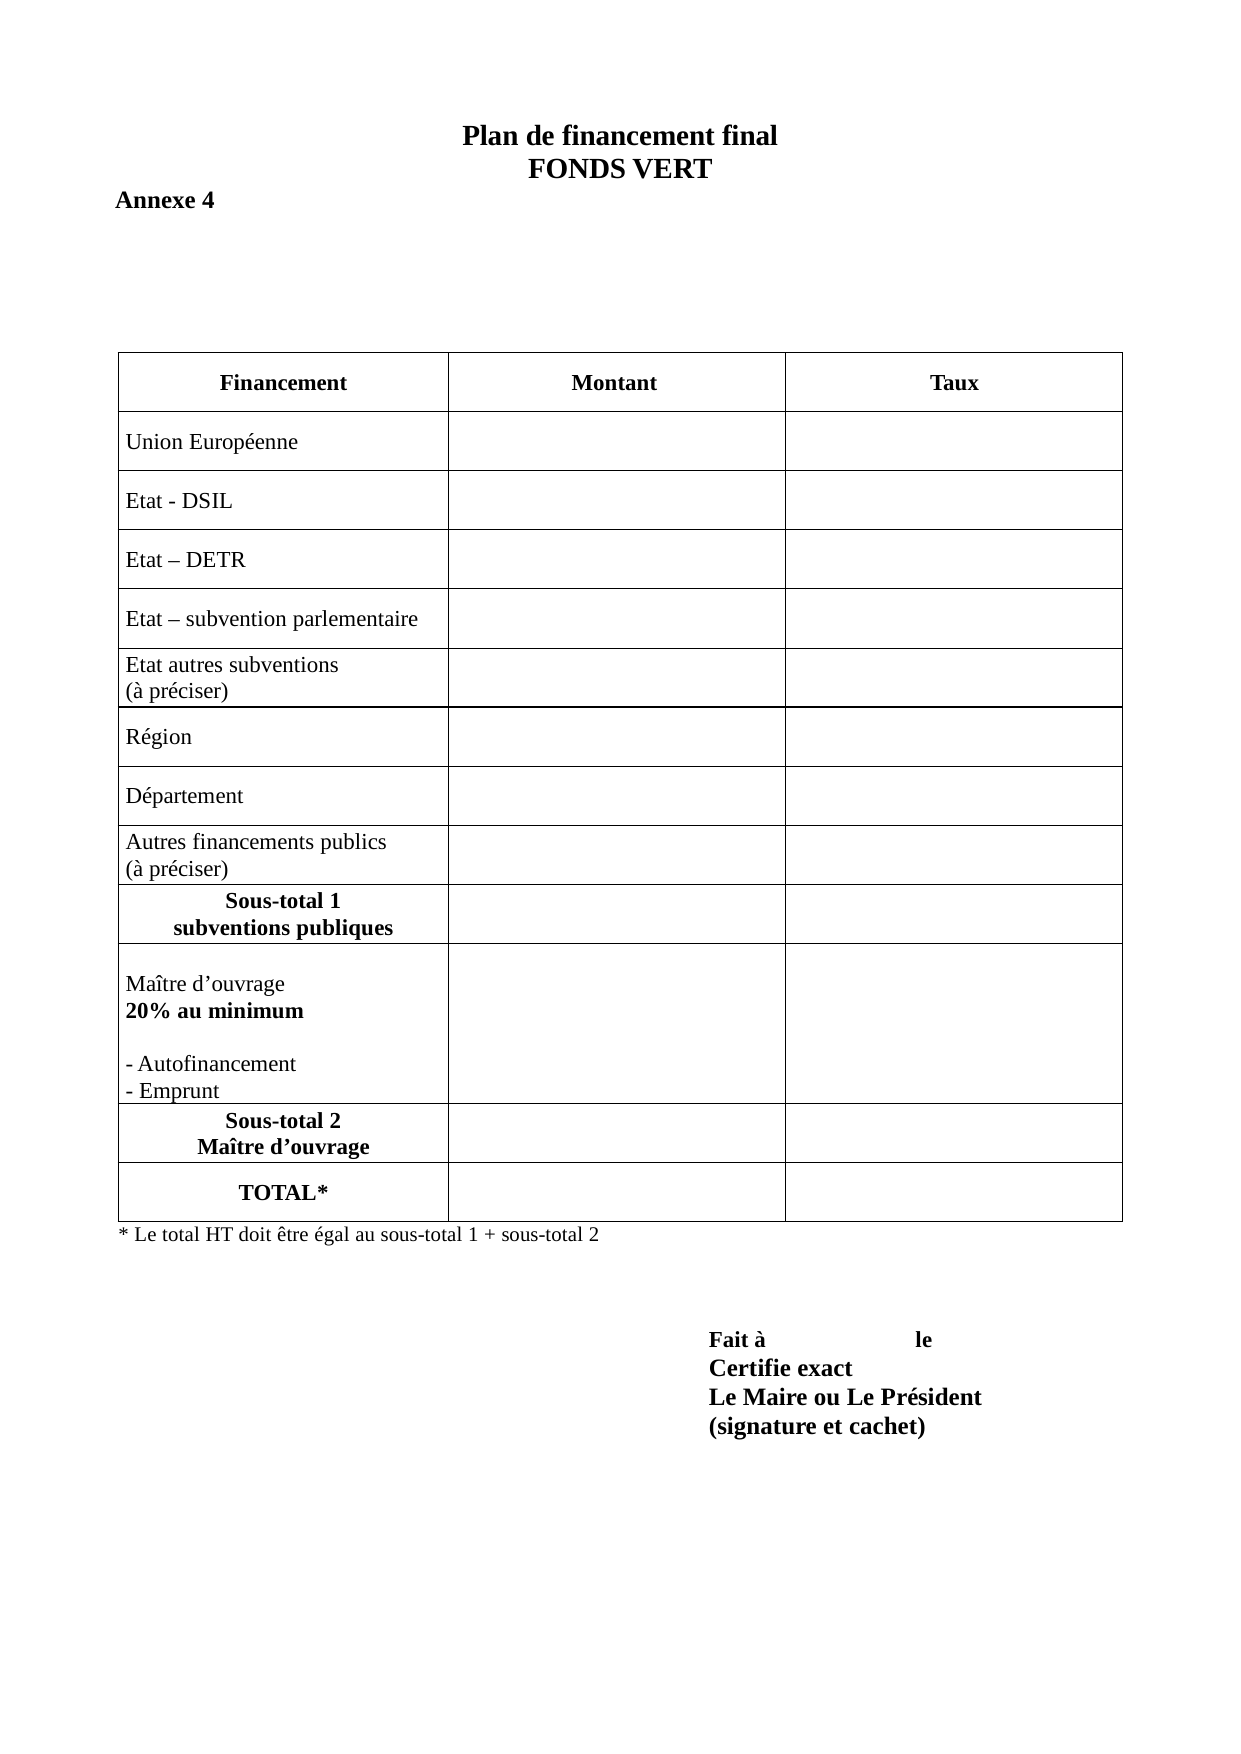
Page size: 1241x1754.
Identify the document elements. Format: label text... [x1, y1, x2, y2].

table_cell [449, 1104, 785, 1162]
text Plan de financement final [118, 118, 1122, 152]
table_cell Union Européenne [119, 412, 448, 470]
table_cell [449, 826, 785, 884]
table_cell [449, 530, 785, 588]
table_cell TOTAL* [119, 1163, 448, 1221]
table_cell [786, 708, 1122, 766]
table_header Taux [786, 353, 1122, 411]
table_cell [449, 1163, 785, 1221]
table_cell Etat – DETR [119, 530, 448, 588]
table_cell [449, 412, 785, 470]
table_cell Etat – subvention parlementaire [119, 589, 448, 647]
table_cell [449, 649, 785, 706]
table_cell Autres financements publics (à préciser) [119, 826, 448, 884]
table_cell Département [119, 767, 448, 824]
table_cell [786, 530, 1122, 588]
text * Le total HT doit être égal au sous-total 1 + sous-total 2 [118, 1222, 1122, 1246]
table_cell Sous-total 1 subventions publiques [119, 885, 448, 943]
table_cell [786, 471, 1122, 529]
text Annexe 4 [115, 185, 1122, 214]
text (signature et cachet) [118, 1411, 1122, 1440]
table_cell [449, 589, 785, 647]
table_cell [786, 649, 1122, 706]
table_cell [449, 944, 785, 1103]
table_cell Sous-total 2 Maître d’ouvrage [119, 1104, 448, 1162]
table_cell Région [119, 708, 448, 766]
table_cell [786, 1104, 1122, 1162]
table_cell [786, 1163, 1122, 1221]
table_cell [786, 412, 1122, 470]
table_cell Etat autres subventions (à préciser) [119, 649, 448, 706]
table_header Montant [449, 353, 785, 411]
text FONDS VERT [118, 152, 1122, 185]
text Le Maire ou Le Président [118, 1382, 1122, 1411]
table_cell Etat - DSIL [119, 471, 448, 529]
text Certifie exact [118, 1353, 1122, 1382]
table_cell [449, 708, 785, 766]
table_cell [786, 826, 1122, 884]
table_cell [449, 471, 785, 529]
table_cell [786, 589, 1122, 647]
table_cell [786, 767, 1122, 824]
table_cell [449, 767, 785, 824]
text Fait à le [118, 1326, 1122, 1353]
table_cell [786, 944, 1122, 1103]
table_header Financement [119, 353, 448, 411]
table_cell Maître d’ouvrage 20% au minimum - Autofinancement - Emprunt [119, 944, 448, 1103]
table_cell [786, 885, 1122, 943]
table_cell [449, 885, 785, 943]
